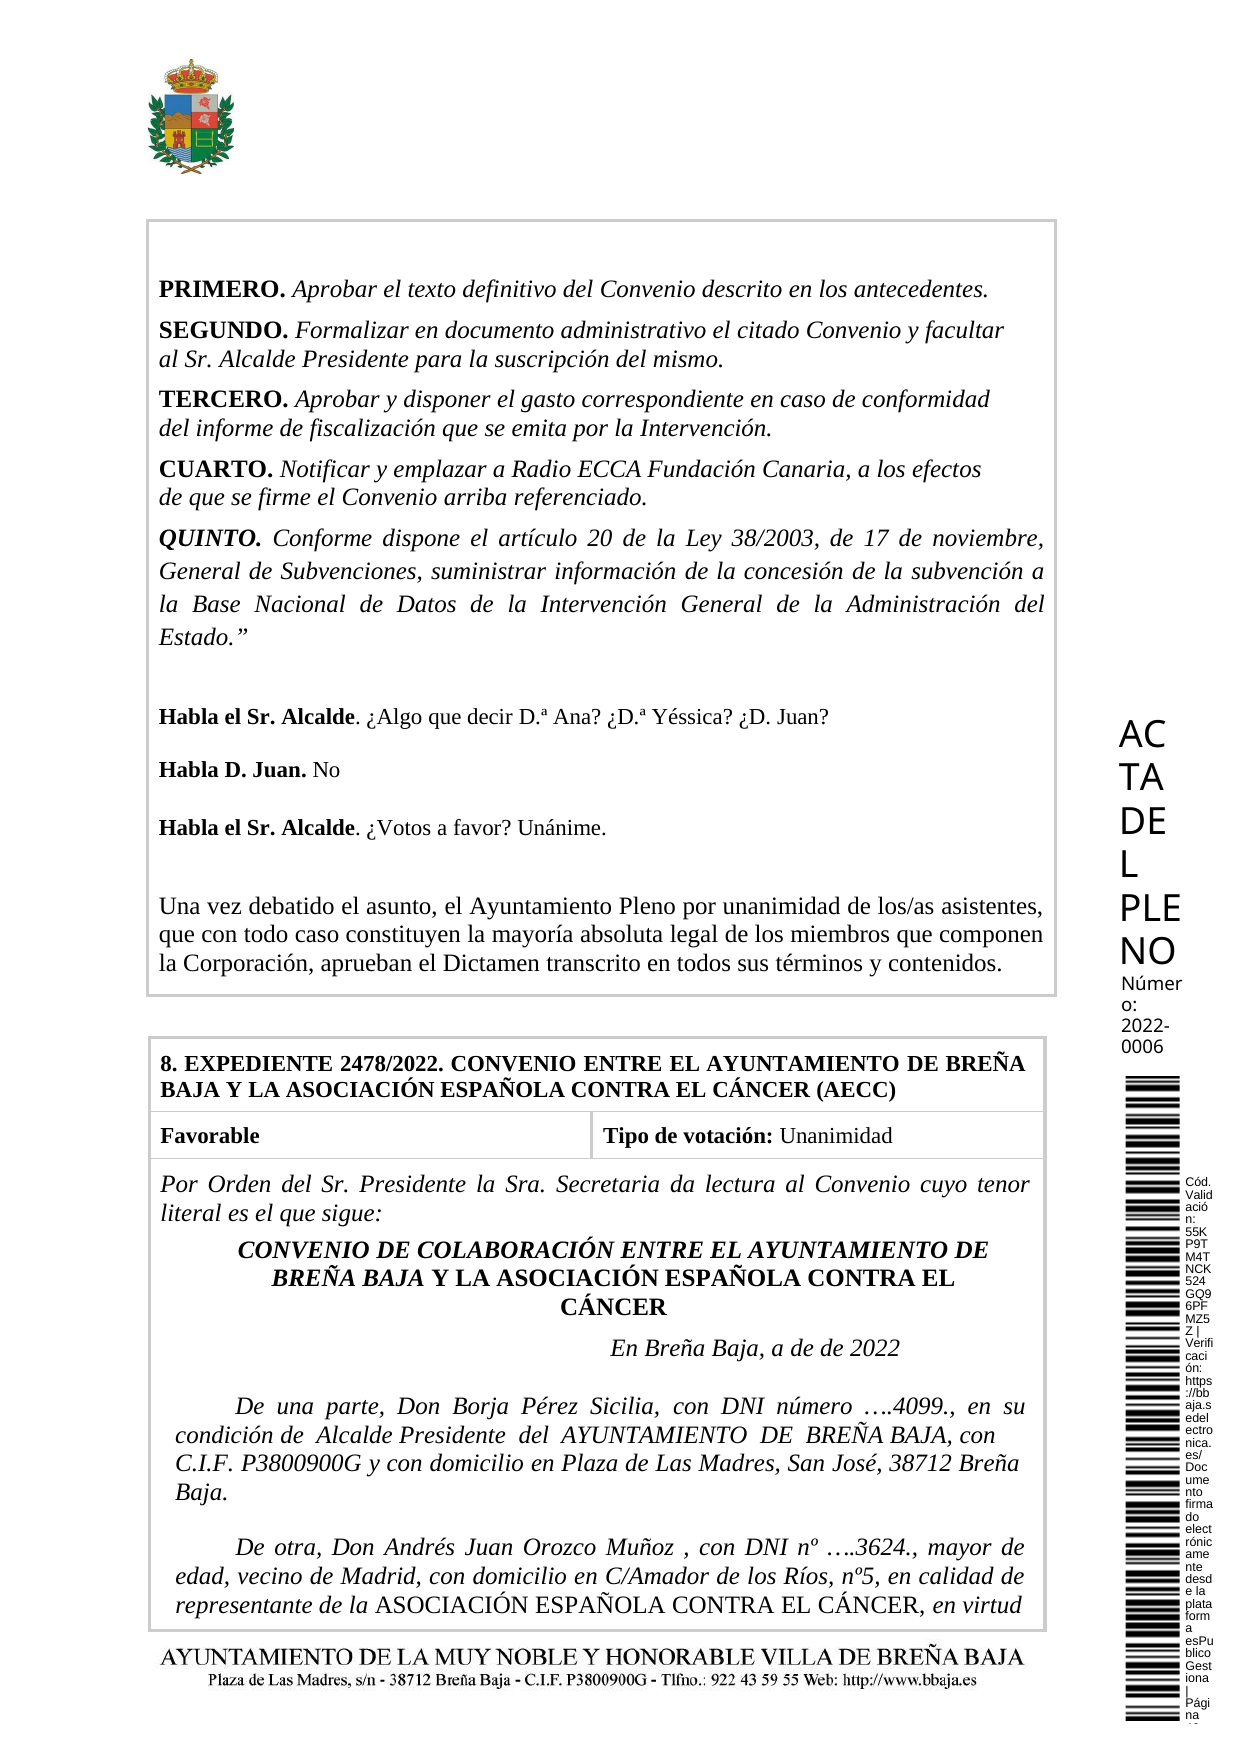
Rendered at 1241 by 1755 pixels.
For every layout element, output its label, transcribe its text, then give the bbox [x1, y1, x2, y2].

subtitle [1186, 756, 1241, 782]
table_cell Favorable [151, 1112, 590, 1158]
table_cell Tipo de votación: Unanimidad [593, 1112, 1043, 1158]
subtitle [1057, 756, 1117, 782]
table_cell Por Orden del Sr. Presidente la Sra. Secretaria da lectura al Convenio cuyo tenor literal es el que sigue: CONVENIO DE COLABORACIÓN ENTRE EL AYUNTAMIENTO DE BREÑA BAJA Y LA ASOCIACIÓN ESPAÑOLA CONTRA EL CÁNCER En Breña Baja, a de de 2022 De una parte, Don Borja Pérez Sicilia, con DNI número ….4099., en su condición de Alcalde Presidente del AYUNTAMIENTO DE BREÑA BAJA, con C.I.F. P3800900G y con domicilio en Plaza de Las Madres, San José, 38712 Breña Baja. De otra, Don Andrés Juan Orozco Muñoz , con DNI nº ….3624., mayor de edad, vecino de Madrid, con domicilio en C/Amador de los Ríos, nº5, en calidad de representante de la ASOCIACIÓN ESPAÑOLA CONTRA EL CÁNCER, en virtud [151, 1159, 1043, 1629]
text Habla el Sr. Alcalde. ¿Algo que decir D.ª Ana? ¿D.ª Yéssica? ¿D. Juan? [159, 703, 1054, 729]
text [1057, 814, 1117, 841]
text [1186, 814, 1241, 841]
text ACTA DEL PLENO [1119, 712, 1186, 973]
text QUINTO. Conforme dispone el artículo 20 de la Ley 38/2003, de 17 de noviembre, General de Subvenciones, suministrar información de la concesión de la subvención a la Base Nacional de Datos de la Intervención General de la Administración del Estado.” [159, 523, 1045, 651]
text Cód. Validación: 55KP9TM4TNCK524GQ96PFMZ5Z | Verificación: https://bbaja.sedelectronica.es/ Documento firmado electrónicamente desde la plataforma esPublico Gestiona | Página 46 de 128 [1185, 1177, 1214, 1724]
text Número: 2022-0006 Fecha: 21/07/2022 [1121, 973, 1186, 1057]
text Habla el Sr. Alcalde. ¿Votos a favor? Unánime. [159, 814, 1054, 841]
text [1057, 703, 1241, 1057]
text TERCERO. Aprobar y disponer el gasto correspondiente en caso de conformidad del informe de fiscalización que se emita por la Intervención. [159, 384, 1029, 442]
text [1057, 274, 1241, 303]
text [1183, 1174, 1214, 1724]
text Una vez debatido el asunto, el Ayuntamiento Pleno por unanimidad de los/as asistentes, que con todo caso constituyen la mayoría absoluta legal de los miembros que componen la Corporación, aprueban el Dictamen transcrito en todos sus términos y contenidos. [159, 891, 1044, 977]
text PRIMERO. Aprobar el texto definitivo del Convenio descrito en los antecedentes. [159, 274, 1054, 303]
text SEGUNDO. Formalizar en documento administrativo el citado Convenio y facultar al Sr. Alcalde Presidente para la suscripción del mismo. [159, 315, 1032, 372]
subtitle Habla D. Juan. No [159, 756, 1054, 782]
text CUARTO. Notificar y emplazar a Radio ECCA Fundación Canaria, a los efectos de que se firme el Convenio arriba referenciado. [159, 454, 1013, 511]
table_header 8. EXPEDIENTE 2478/2022. CONVENIO ENTRE EL AYUNTAMIENTO DE BREÑA BAJA Y LA ASOCIACIÓN ESPAÑOLA CONTRA EL CÁNCER (AECC) [151, 1039, 1043, 1111]
